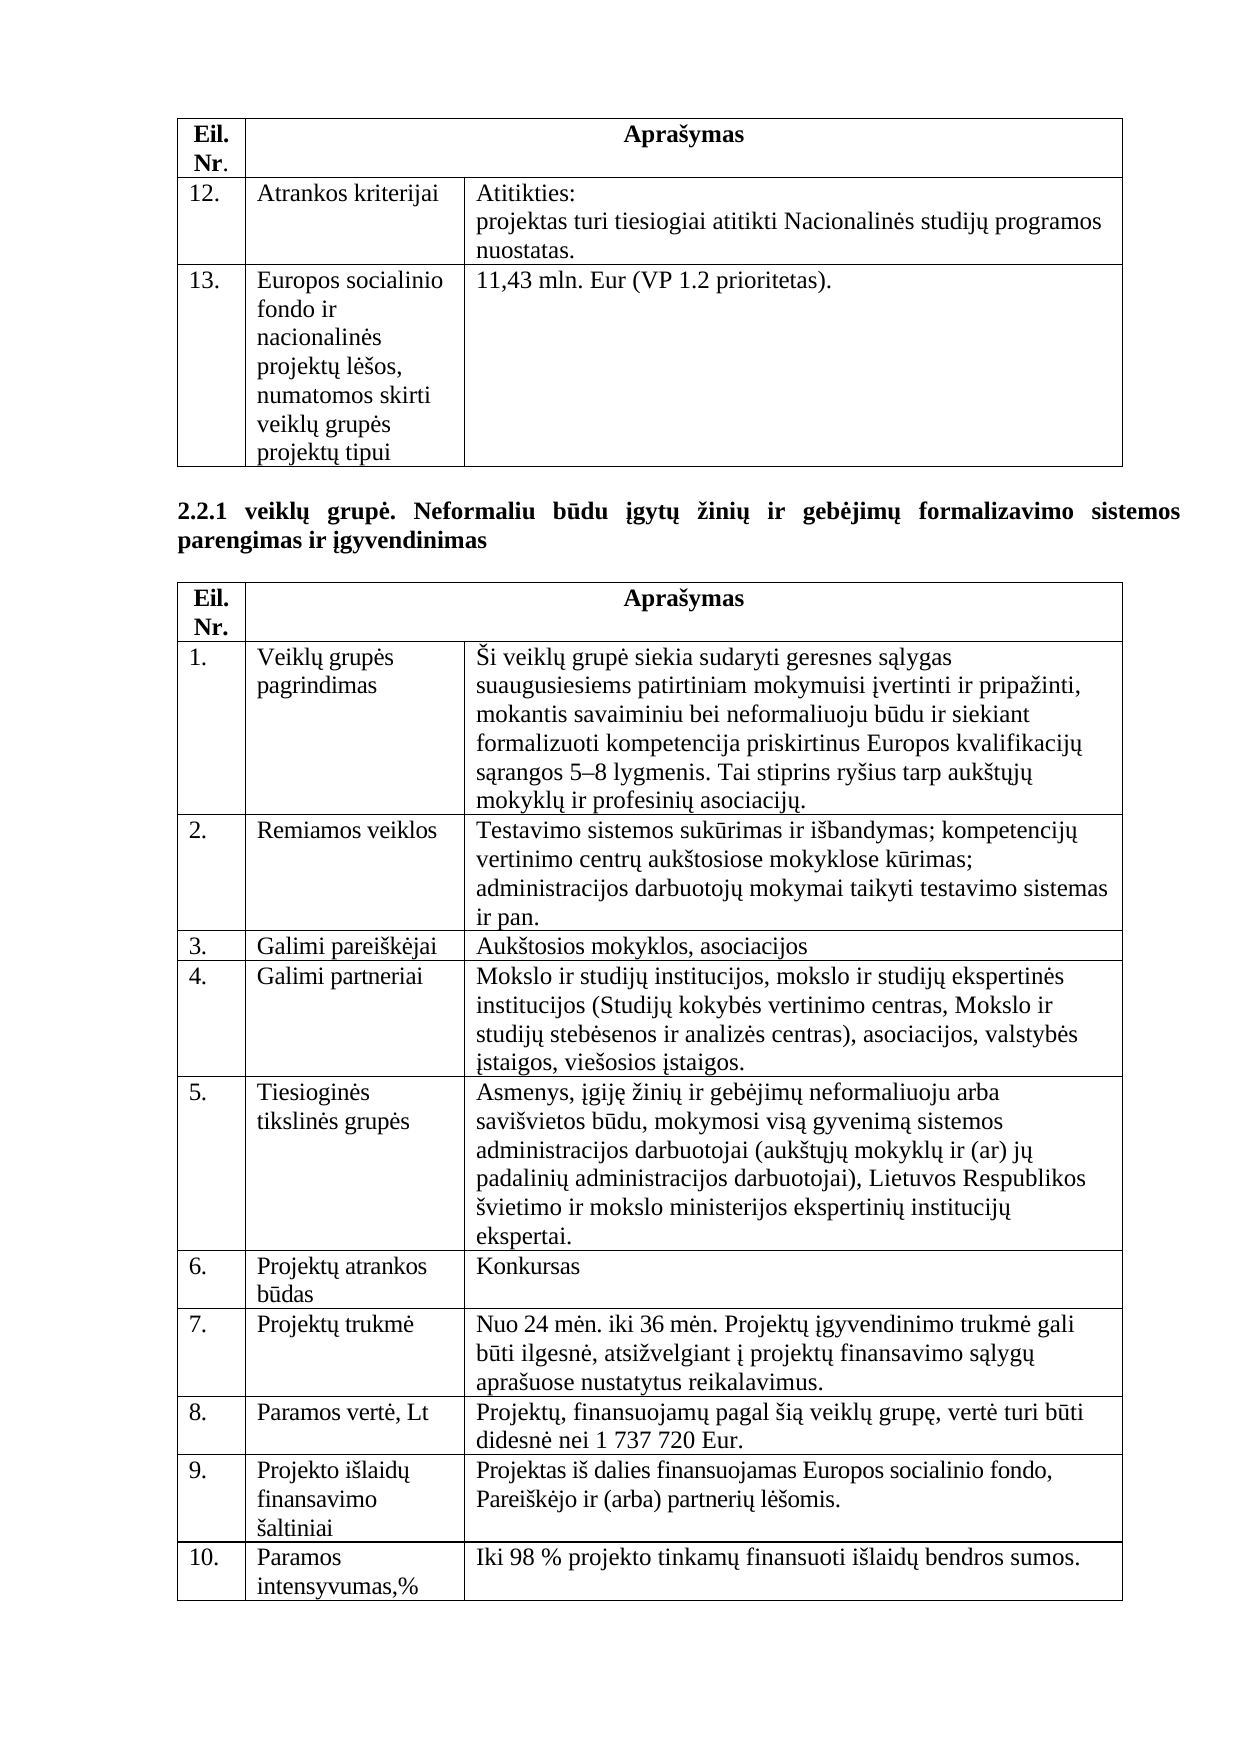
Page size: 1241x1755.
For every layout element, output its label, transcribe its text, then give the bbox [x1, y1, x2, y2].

table_cell Ši veiklų grupė siekia sudaryti geresnes sąlygas suaugusiesiems patirtiniam mokymuisi įvertinti ir pripažinti, mokantis savaiminiu bei neformaliuoju būdu ir siekiant formalizuoti kompetencija priskirtinus Europos kvalifikacijų sąrangos 5–8 lygmenis. Tai stiprins ryšius tarp aukštųjų mokyklų ir profesinių asociacijų. [465, 642, 1122, 814]
table_cell Projektų trukmė [246, 1309, 464, 1396]
table_cell Atrankos kriterijai [246, 178, 464, 264]
table_cell 4. [178, 961, 245, 1076]
table_cell Asmenys, įgiję žinių ir gebėjimų neformaliuoju arba savišvietos būdu, mokymosi visą gyvenimą sistemos administracijos darbuotojai (aukštųjų mokyklų ir (ar) jų padalinių administracijos darbuotojai), Lietuvos Respublikos švietimo ir mokslo ministerijos ekspertinių institucijų ekspertai. [465, 1077, 1122, 1250]
table_cell 1. [178, 642, 245, 814]
table_cell 7. [178, 1309, 245, 1396]
table_cell Mokslo ir studijų institucijos, mokslo ir studijų ekspertinės institucijos (Studijų kokybės vertinimo centras, Mokslo ir studijų stebėsenos ir analizės centras), asociacijos, valstybės įstaigos, viešosios įstaigos. [465, 961, 1122, 1076]
table_header Aprašymas [246, 583, 1122, 641]
table_cell Konkursas [465, 1251, 1122, 1308]
table_cell 9. [178, 1455, 245, 1541]
table_cell 13. [178, 265, 245, 466]
table_cell 11,43 mln. Eur (VP 1.2 prioritetas). [465, 265, 1122, 466]
table_cell Atitikties: projektas turi tiesiogiai atitikti Nacionalinės studijų programos nuostatas. [465, 178, 1122, 264]
table_cell Paramos vertė, Lt [246, 1397, 464, 1454]
table_cell 10. [178, 1543, 245, 1600]
table_cell Projektų, finansuojamų pagal šią veiklų grupę, vertė turi būti didesnė nei 1 737 720 Eur. [465, 1397, 1122, 1454]
table_cell 3. [178, 931, 245, 960]
table_cell Paramos intensyvumas,% [246, 1543, 464, 1600]
table_cell Projektų atrankos būdas [246, 1251, 464, 1308]
table_cell Galimi pareiškėjai [246, 931, 464, 960]
table_cell Remiamos veiklos [246, 815, 464, 930]
table_cell Europos socialinio fondo ir nacionalinės projektų lėšos, numatomos skirti veiklų grupės projektų tipui [246, 265, 464, 466]
table_cell Testavimo sistemos sukūrimas ir išbandymas; kompetencijų vertinimo centrų aukštosiose mokyklose kūrimas; administracijos darbuotojų mokymai taikyti testavimo sistemas ir pan. [465, 815, 1122, 930]
table_cell Tiesioginės tikslinės grupės [246, 1077, 464, 1250]
table_cell 8. [178, 1397, 245, 1454]
table_cell Galimi partneriai [246, 961, 464, 1076]
table_cell 6. [178, 1251, 245, 1308]
table_cell Iki 98 % projekto tinkamų finansuoti išlaidų bendros sumos. [465, 1543, 1122, 1600]
table_cell 5. [178, 1077, 245, 1250]
table_cell Projektas iš dalies finansuojamas Europos socialinio fondo, Pareiškėjo ir (arba) partnerių lėšomis. [465, 1455, 1122, 1541]
table_cell 2. [178, 815, 245, 930]
table_header Eil. Nr. [178, 119, 245, 177]
table_cell 12. [178, 178, 245, 264]
table_cell Veiklų grupės pagrindimas [246, 642, 464, 814]
table_header Aprašymas [246, 119, 1122, 177]
table_cell Aukštosios mokyklos, asociacijos [465, 931, 1122, 960]
table_header Eil. Nr. [178, 583, 245, 641]
table_cell Projekto išlaidų finansavimo šaltiniai [246, 1455, 464, 1541]
text 2.2.1 veiklų grupė. Neformaliu būdu įgytų žinių ir gebėjimų formalizavimo sistemos parengimas ir įgyvendinimas [177, 496, 1181, 553]
table_cell Nuo 24 mėn. iki 36 mėn. Projektų įgyvendinimo trukmė gali būti ilgesnė, atsižvelgiant į projektų finansavimo sąlygų aprašuose nustatytus reikalavimus. [465, 1309, 1122, 1396]
